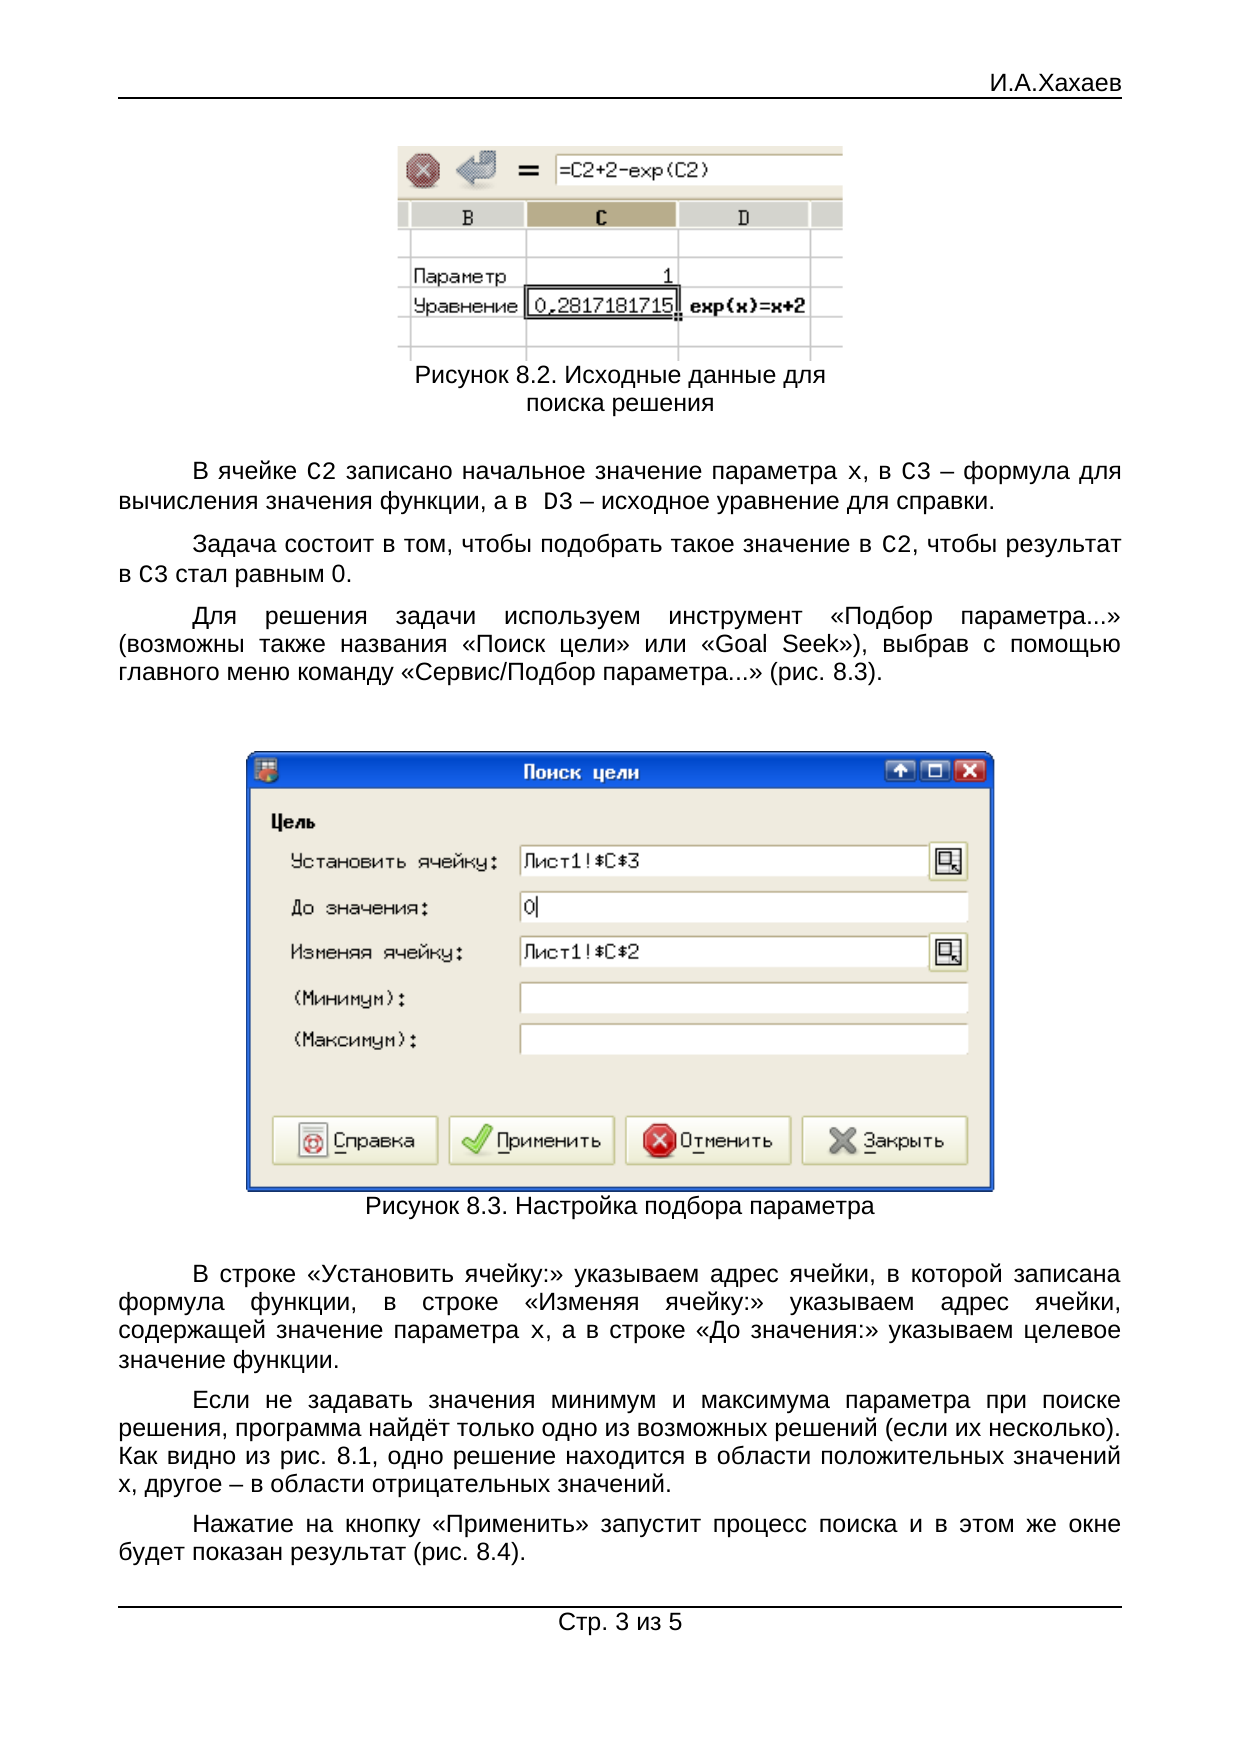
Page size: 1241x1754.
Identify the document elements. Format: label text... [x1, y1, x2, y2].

picture [246, 751, 995, 1192]
text В строке «Установить ячейку:» указываем адрес ячейки, в которой записана формула функции, в строке «Изменяя ячейку:» указываем адрес ячейки, содержащей значение параметра x, а в строке «До значения:» указываем целевое значение функции. [118, 1260, 1122, 1374]
picture [397, 146, 843, 361]
text Нажатие на кнопку «Применить» запустит процесс поиска и в этом же окне будет показан результат (рис. 8.4). [118, 1510, 1122, 1566]
text Если не задавать значения минимум и максимума параметра при поиске решения, программа найдёт только одно из возможных решений (если их несколько). Как видно из рис. 8.1, одно решение находится в области положительных значений x, другое – в области отрицательных значений. [118, 1386, 1122, 1498]
text Для решения задачи используем инструмент «Подбор параметра...» (возможны также названия «Поиск цели» или «Goal Seek»), выбрав с помощью главного меню команду «Сервис/Подбор параметра...» (рис. 8.3). [118, 602, 1122, 686]
text Задача состоит в том, чтобы подобрать такое значение в C2, чтобы результат в C3 стал равным 0. [118, 529, 1122, 589]
text Рисунок 8.3. Настройка подбора параметра [246, 1192, 994, 1219]
text В ячейке C2 записано начальное значение параметра x, в C3 – формула для вычисления значения функции, а в D3 – исходное уравнение для справки. [118, 457, 1122, 517]
text Рисунок 8.2. Исходные данные для поиска решения [397, 361, 843, 416]
